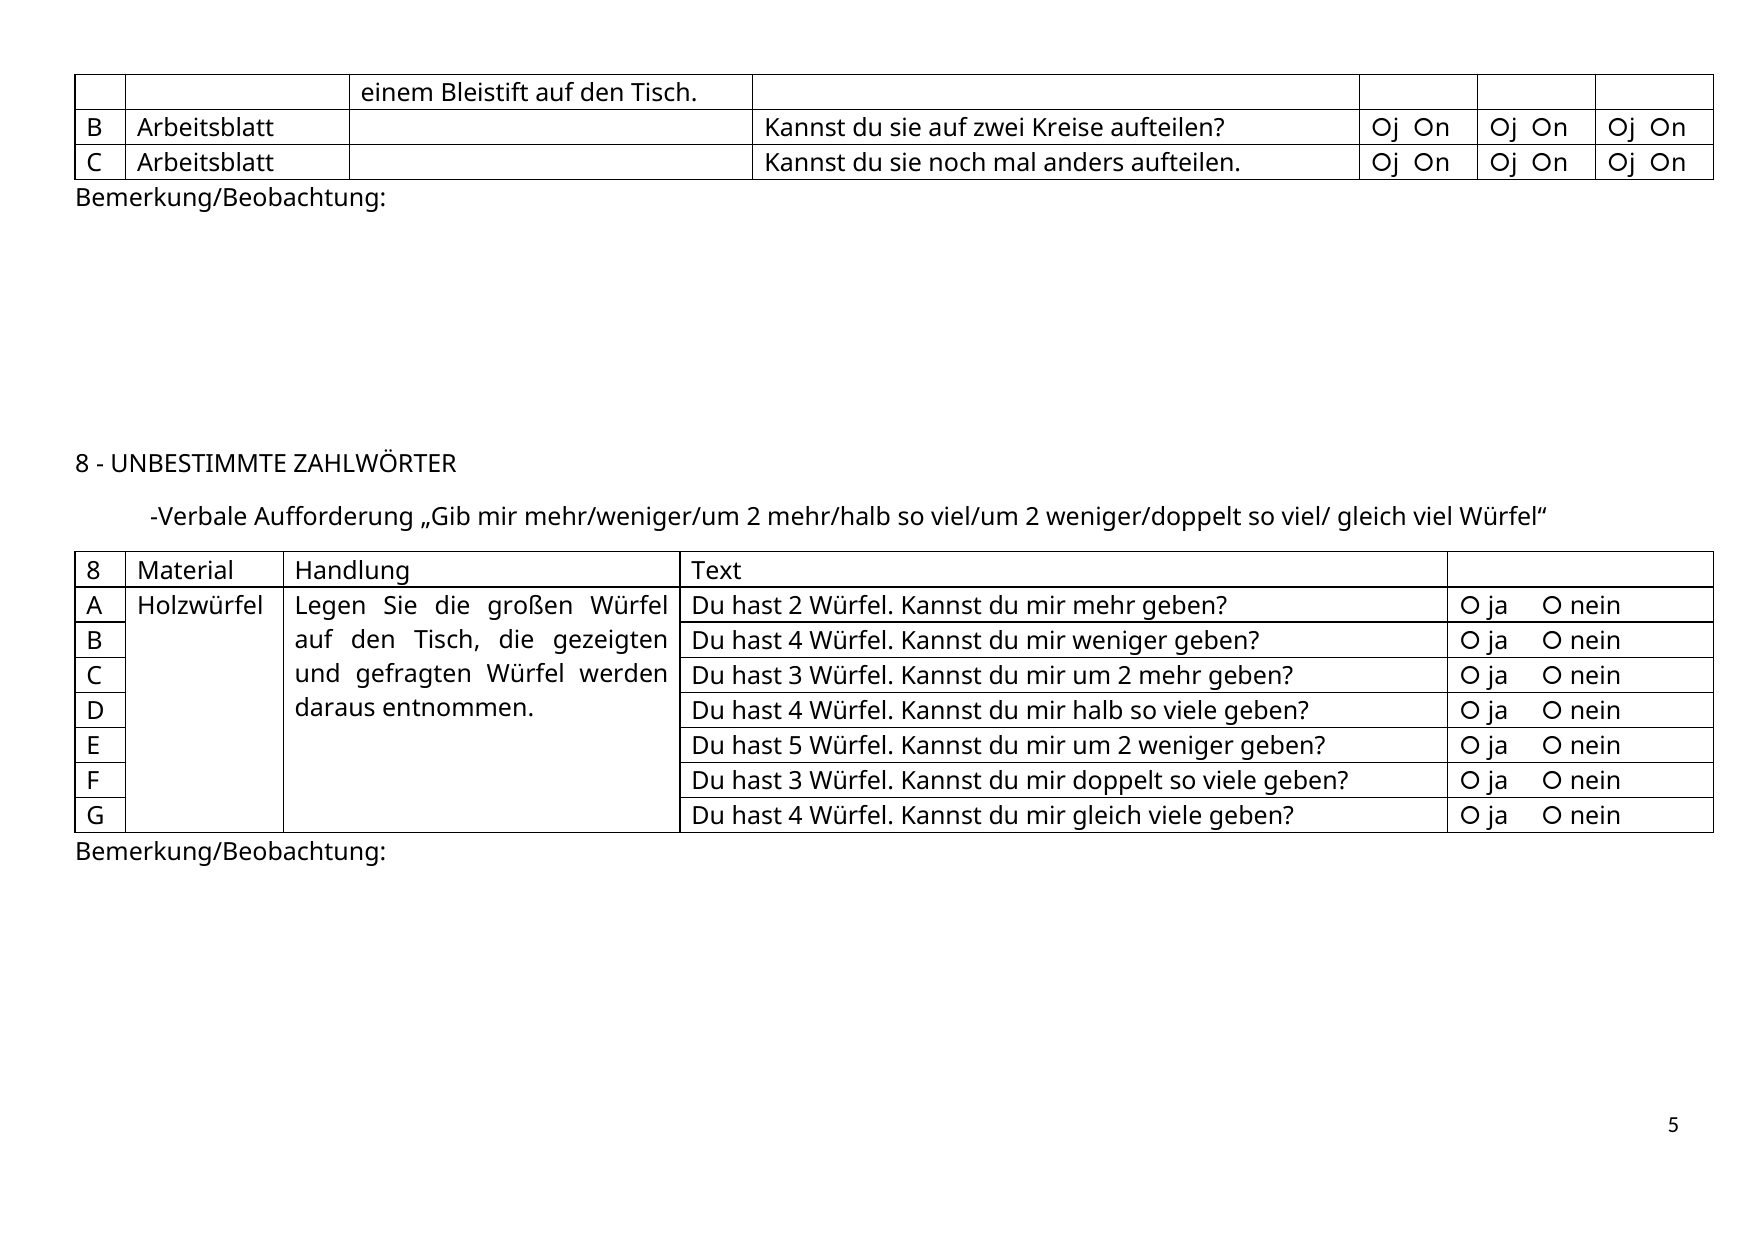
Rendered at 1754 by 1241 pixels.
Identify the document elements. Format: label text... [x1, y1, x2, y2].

table_cell Du hast 4 Würfel. Kannst du mir halb so viele geben? [681, 693, 1447, 727]
list -Verbale Aufforderung „Gib mir mehr/weniger/um 2 mehr/halb so viel/um 2 weniger/doppelt so viel/ gleich viel Würfel“ [150, 498, 1679, 532]
table_cell C [76, 145, 125, 179]
table_cell  ja  nein [1448, 798, 1713, 832]
table_cell Kannst du sie auf zwei Kreise aufteilen? [753, 110, 1359, 144]
table_header Material [126, 552, 283, 586]
table_cell Du hast 3 Würfel. Kannst du mir um 2 mehr geben? [681, 658, 1447, 692]
table_cell Arbeitsblatt [126, 110, 349, 144]
table_cell einem Bleistift auf den Tisch. [350, 75, 752, 109]
table_cell [1596, 75, 1713, 109]
table_cell Kannst du sie noch mal anders aufteilen. [753, 145, 1359, 179]
table_cell  ja  nein [1448, 763, 1713, 797]
list 8 - UNBESTIMMTE ZAHLWÖRTER [75, 445, 1679, 479]
table_header 8 [76, 552, 125, 586]
table_cell [753, 75, 1359, 109]
table_cell Du hast 5 Würfel. Kannst du mir um 2 weniger geben? [681, 728, 1447, 762]
list Bemerkung/Beobachtung: [75, 833, 1679, 867]
table_cell [76, 75, 125, 109]
table_cell E [76, 728, 125, 762]
table_header Text [681, 552, 1447, 586]
table_cell [350, 110, 752, 144]
table_cell j n [1478, 145, 1595, 179]
table_cell Holzwürfel [126, 588, 283, 832]
list Bemerkung/Beobachtung: [75, 180, 1679, 214]
table_cell [1478, 75, 1595, 109]
table_cell F [76, 763, 125, 797]
table_cell  ja  nein [1448, 728, 1713, 762]
table_cell j n [1360, 110, 1477, 144]
table_cell  ja  nein [1448, 693, 1713, 727]
table_cell [1360, 75, 1477, 109]
table_cell C [76, 658, 125, 692]
table_cell Du hast 4 Würfel. Kannst du mir weniger geben? [681, 623, 1447, 657]
table_cell  ja  nein [1448, 588, 1713, 621]
table_cell G [76, 798, 125, 832]
table_cell B [76, 110, 125, 144]
table_cell  ja  nein [1448, 623, 1713, 657]
table_cell  ja  nein [1448, 658, 1713, 692]
table_cell j n [1596, 145, 1713, 179]
table_cell Du hast 4 Würfel. Kannst du mir gleich viele geben? [681, 798, 1447, 832]
table_cell Du hast 3 Würfel. Kannst du mir doppelt so viele geben? [681, 763, 1447, 797]
table_cell [350, 145, 752, 179]
table_cell j n [1360, 145, 1477, 179]
table_header Handlung [284, 552, 679, 586]
table_cell D [76, 693, 125, 727]
table_header [1448, 552, 1713, 586]
table_cell Arbeitsblatt [126, 145, 349, 179]
table_cell A [76, 588, 125, 621]
table_cell j n [1596, 110, 1713, 144]
table_cell Legen Sie die großen Würfel auf den Tisch, die gezeigten und gefragten Würfel werden daraus entnommen. [284, 588, 679, 832]
table_cell [126, 75, 349, 109]
table_cell B [76, 623, 125, 657]
table_cell Du hast 2 Würfel. Kannst du mir mehr geben? [681, 588, 1447, 621]
table_cell j n [1478, 110, 1595, 144]
